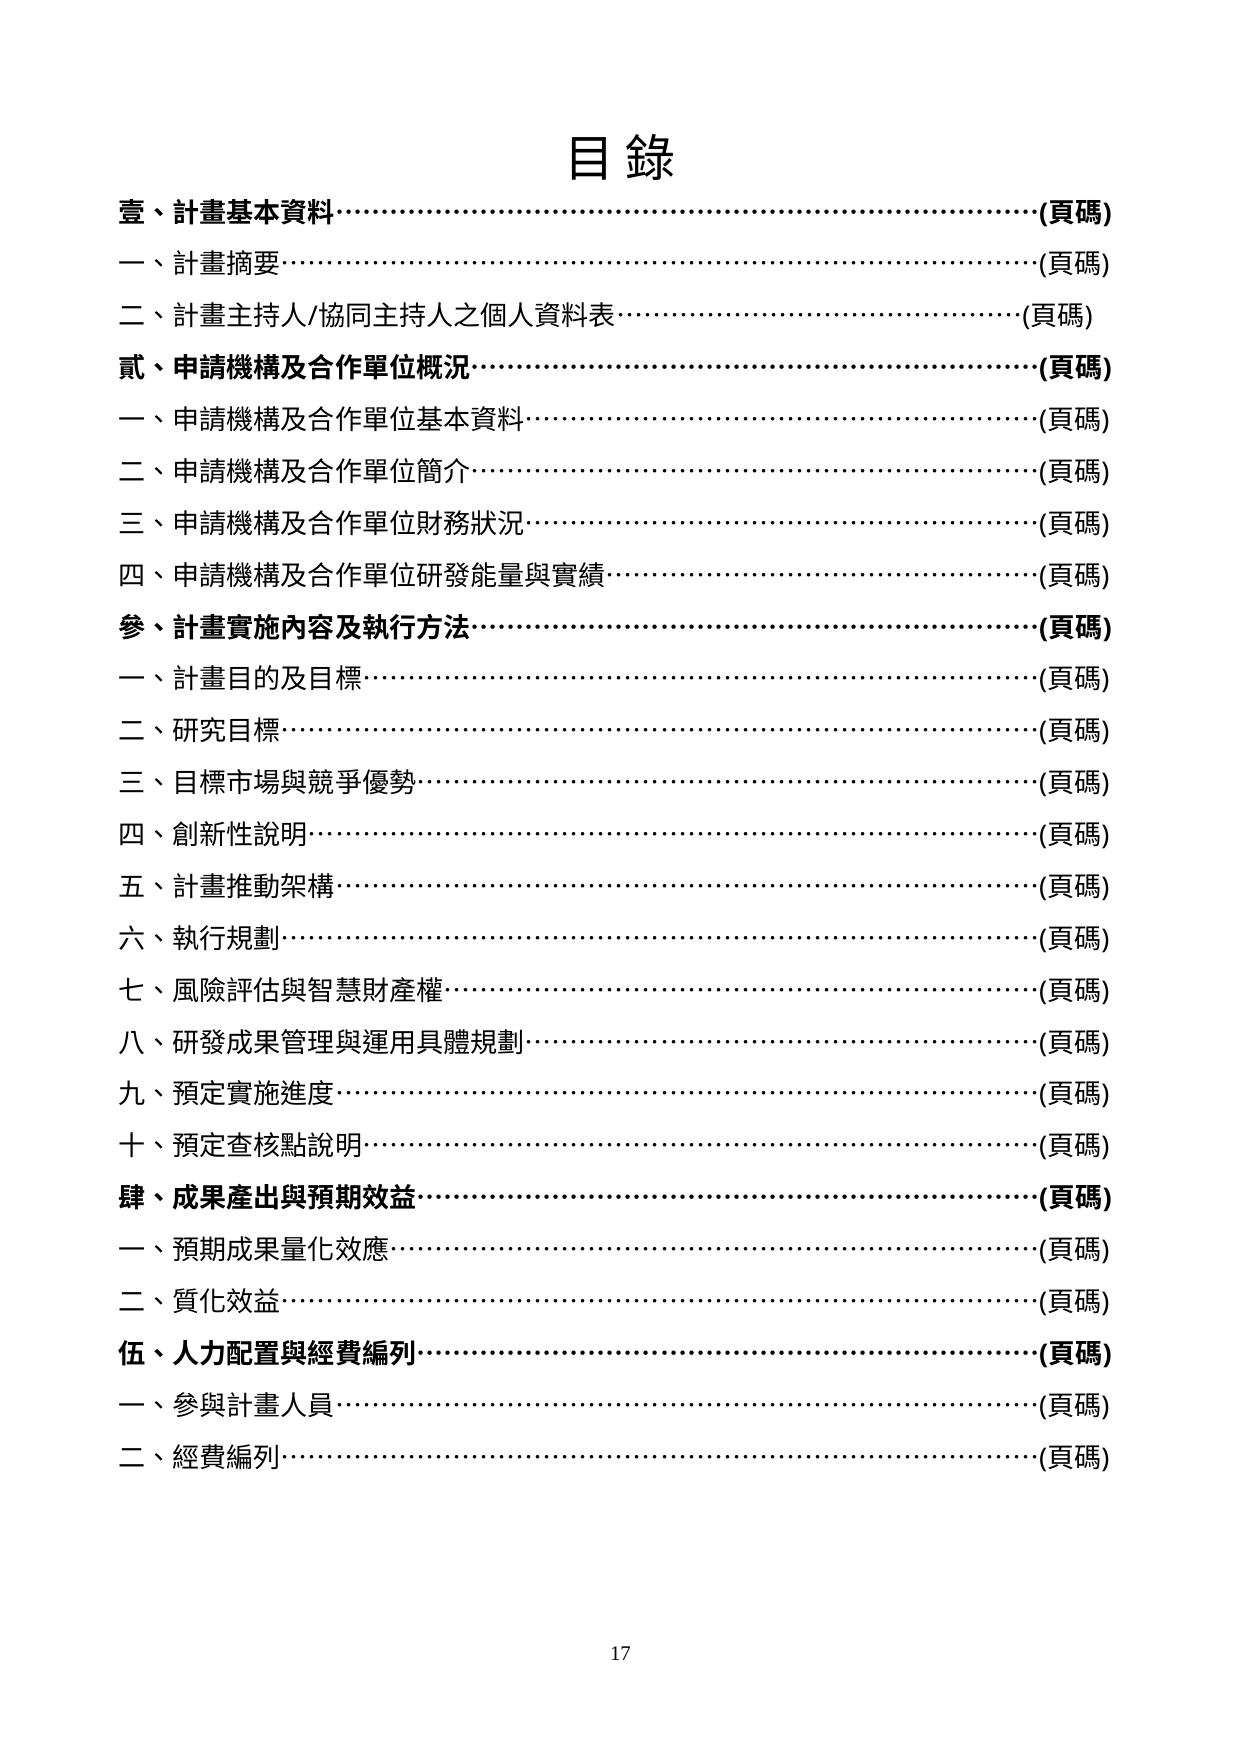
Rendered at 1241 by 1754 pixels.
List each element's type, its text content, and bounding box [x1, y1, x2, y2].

text 四、申請機構及合作單位研發能量與實績…………………………………………(頁碼) [118, 554, 1122, 593]
text 貳、申請機構及合作單位概況………………………………………………………(頁碼) [118, 346, 1122, 386]
text 一、參與計畫人員……………………………………………………………………(頁碼) [118, 1384, 1122, 1423]
text 八、研發成果管理與運用具體規劃…………………………………………………(頁碼) [118, 1021, 1122, 1060]
text 五、計畫推動架構……………………………………………………………………(頁碼) [118, 865, 1122, 904]
text 二、計畫主持人/協同主持人之個人資料表………………………………………(頁碼) [118, 294, 1122, 334]
text 十、預定查核點說明…………………………………………………………………(頁碼) [118, 1124, 1122, 1164]
text 三、目標市場與競爭優勢……………………………………………………………(頁碼) [118, 761, 1122, 801]
text 六、執行規劃…………………………………………………………………………(頁碼) [118, 917, 1122, 956]
text 一、預期成果量化效應………………………………………………………………(頁碼) [118, 1228, 1122, 1267]
text 四、創新性說明………………………………………………………………………(頁碼) [118, 813, 1122, 852]
text 二、研究目標…………………………………………………………………………(頁碼) [118, 709, 1122, 749]
text 二、經費編列…………………………………………………………………………(頁碼) [118, 1436, 1122, 1475]
text 七、風險評估與智慧財產權…………………………………………………………(頁碼) [118, 969, 1122, 1008]
text 二、申請機構及合作單位簡介………………………………………………………(頁碼) [118, 450, 1122, 489]
text 一、申請機構及合作單位基本資料…………………………………………………(頁碼) [118, 398, 1122, 437]
text 肆、成果產出與預期效益……………………………………………………………(頁碼) [118, 1176, 1122, 1216]
text 一、計畫摘要…………………………………………………………………………(頁碼) [118, 242, 1122, 282]
text 一、計畫目的及目標…………………………………………………………………(頁碼) [118, 657, 1122, 697]
text 九、預定實施進度……………………………………………………………………(頁碼) [118, 1072, 1122, 1112]
text 二、質化效益…………………………………………………………………………(頁碼) [118, 1280, 1122, 1319]
text 參、計畫實施內容及執行方法………………………………………………………(頁碼) [118, 606, 1122, 645]
text 壹、計畫基本資料……………………………………………………………………(頁碼) [118, 191, 1122, 230]
text 伍、人力配置與經費編列……………………………………………………………(頁碼) [118, 1332, 1122, 1371]
text 目 錄 [118, 118, 1122, 191]
text 三、申請機構及合作單位財務狀況…………………………………………………(頁碼) [118, 502, 1122, 541]
